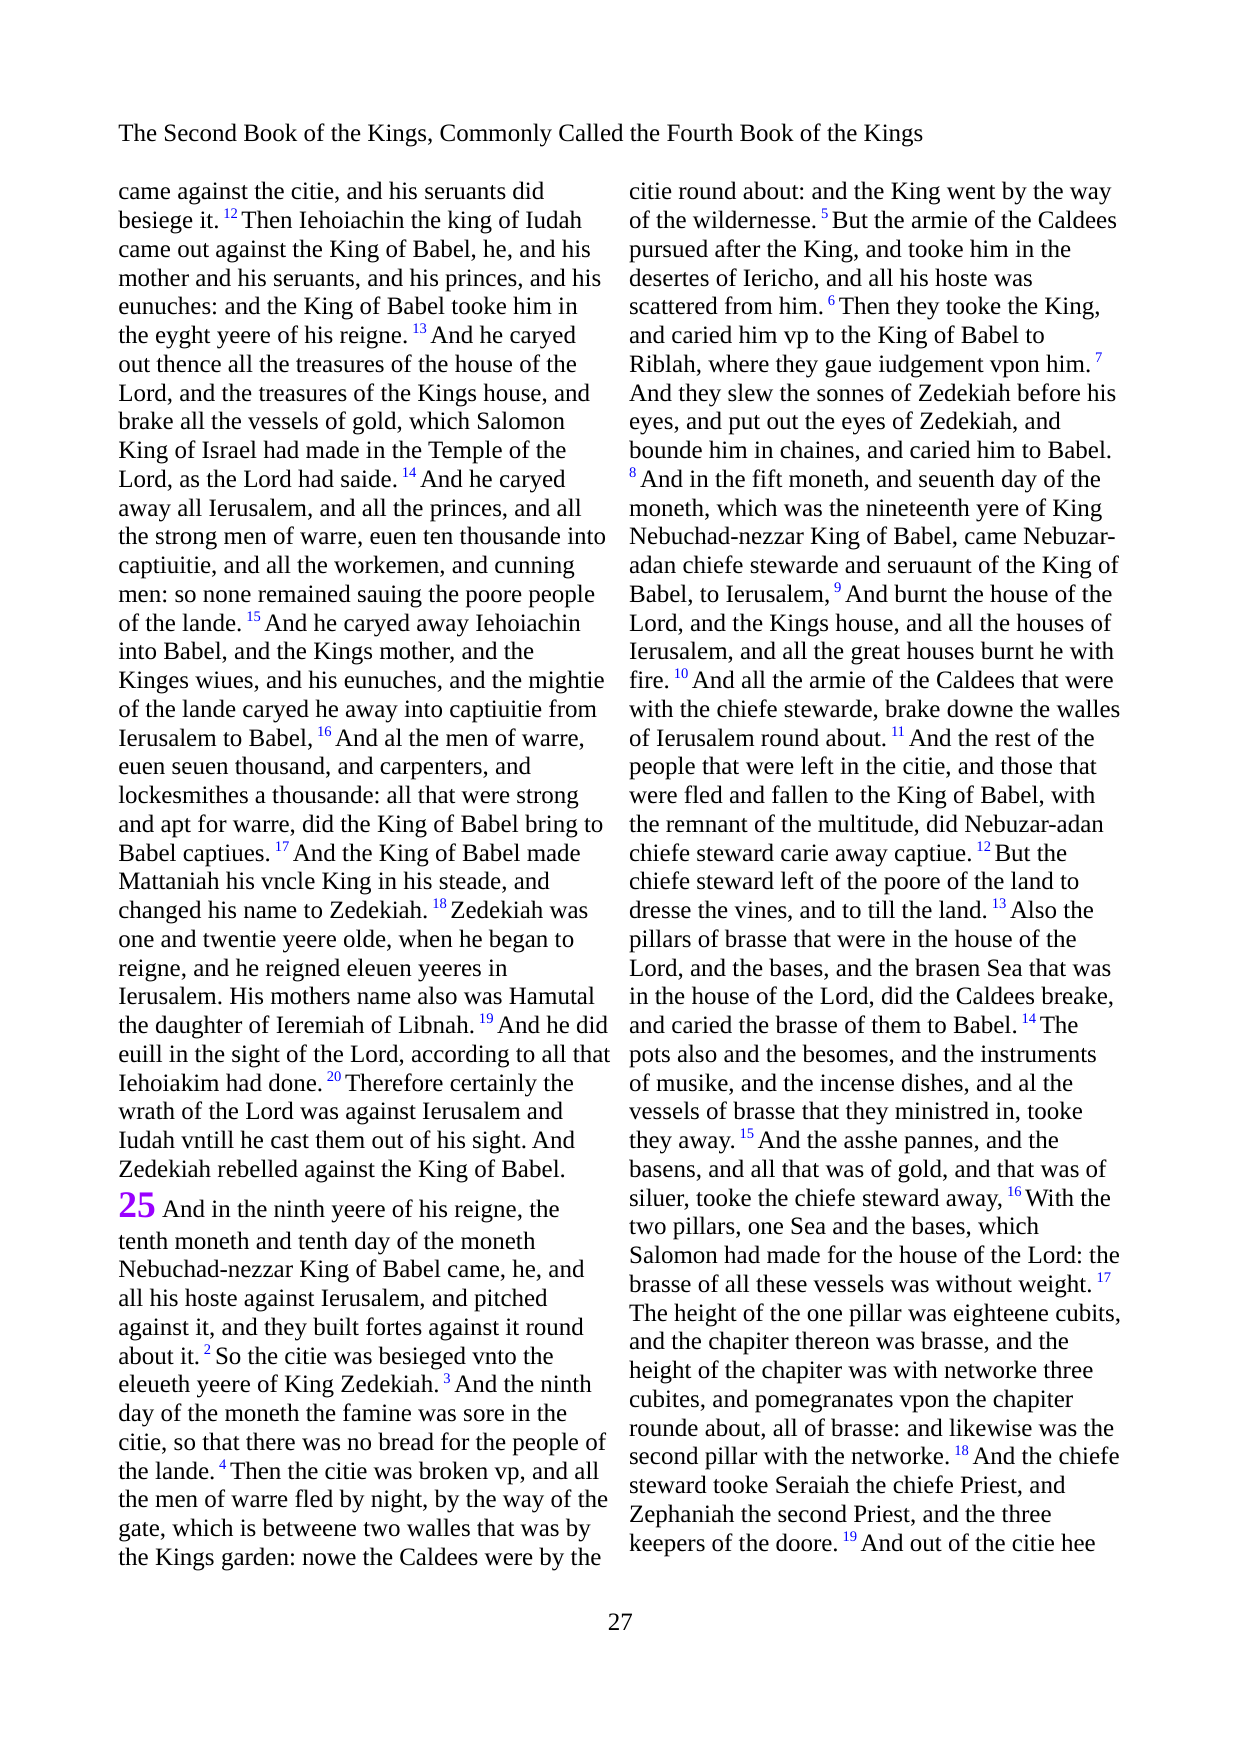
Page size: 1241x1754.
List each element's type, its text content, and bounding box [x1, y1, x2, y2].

text came against the citie, and his seruants did besiege it. 12 Then Iehoiachin the king of Iudah came out against the King of Babel, he, and his mother and his seruants, and his princes, and his eunuches: and the King of Babel tooke him in the eyght yeere of his reigne. 13 And he caryed out thence all the treasures of the house of the Lord, and the treasures of the Kings house, and brake all the vessels of gold, which Salomon King of Israel had made in the Temple of the Lord, as the Lord had saide. 14 And he caryed away all Ierusalem, and all the princes, and all the strong men of warre, euen ten thousande into captiuitie, and all the workemen, and cunning men: so none remained sauing the poore people of the lande. 15 And he caryed away Iehoiachin into Babel, and the Kings mother, and the Kinges wiues, and his eunuches, and the mightie of the lande caryed he away into captiuitie from Ierusalem to Babel, 16 And al the men of warre, euen seuen thousand, and carpenters, and lockesmithes a thousande: all that were strong and apt for warre, did the King of Babel bring to Babel captiues. 17 And the King of Babel made Mattaniah his vncle King in his steade, and changed his name to Zedekiah. 18 Zedekiah was one and twentie yeere olde, when he began to reigne, and he reigned eleuen yeeres in Ierusalem. His mothers name also was Hamutal the daughter of Ieremiah of Libnah. 19 And he did euill in the sight of the Lord, according to all that Iehoiakim had done. 20 Therefore certainly the wrath of the Lord was against Ierusalem and Iudah vntill he cast them out of his sight. And Zedekiah rebelled against the King of Babel. [118, 176, 611, 1183]
text 25 And in the ninth yeere of his reigne, the tenth moneth and tenth day of the moneth Nebuchad-nezzar King of Babel came, he, and all his hoste against Ierusalem, and pitched against it, and they built fortes against it round about it. 2 So the citie was besieged vnto the eleueth yeere of King Zedekiah. 3 And the ninth day of the moneth the famine was sore in the citie, so that there was no bread for the people of the lande. 4 Then the citie was broken vp, and all the men of warre fled by night, by the way of the gate, which is betweene two walles that was by the Kings garden: nowe the Caldees were by the [118, 1183, 611, 1571]
text citie round about: and the King went by the way of the wildernesse. 5 But the armie of the Caldees pursued after the King, and tooke him in the desertes of Iericho, and all his hoste was scattered from him. 6 Then they tooke the King, and caried him vp to the King of Babel to Riblah, where they gaue iudgement vpon him. 7 And they slew the sonnes of Zedekiah before his eyes, and put out the eyes of Zedekiah, and bounde him in chaines, and caried him to Babel. 8 And in the fift moneth, and seuenth day of the moneth, which was the nineteenth yere of King Nebuchad-nezzar King of Babel, came Nebuzar-adan chiefe stewarde and seruaunt of the King of Babel, to Ierusalem, 9 And burnt the house of the Lord, and the Kings house, and all the houses of Ierusalem, and all the great houses burnt he with fire. 10 And all the armie of the Caldees that were with the chiefe stewarde, brake downe the walles of Ierusalem round about. 11 And the rest of the people that were left in the citie, and those that were fled and fallen to the King of Babel, with the remnant of the multitude, did Nebuzar-adan chiefe steward carie away captiue. 12 But the chiefe steward left of the poore of the land to dresse the vines, and to till the land. 13 Also the pillars of brasse that were in the house of the Lord, and the bases, and the brasen Sea that was in the house of the Lord, did the Caldees breake, and caried the brasse of them to Babel. 14 The pots also and the besomes, and the instruments of musike, and the incense dishes, and al the vessels of brasse that they ministred in, tooke they away. 15 And the asshe pannes, and the basens, and all that was of gold, and that was of siluer, tooke the chiefe steward away, 16 With the two pillars, one Sea and the bases, which Salomon had made for the house of the Lord: the brasse of all these vessels was without weight. 17 The height of the one pillar was eighteene cubits, and the chapiter thereon was brasse, and the height of the chapiter was with networke three cubites, and pomegranates vpon the chapiter rounde about, all of brasse: and likewise was the second pillar with the networke. 18 And the chiefe steward tooke Seraiah the chiefe Priest, and Zephaniah the second Priest, and the three keepers of the doore. 19 And out of the citie hee [629, 176, 1122, 1556]
